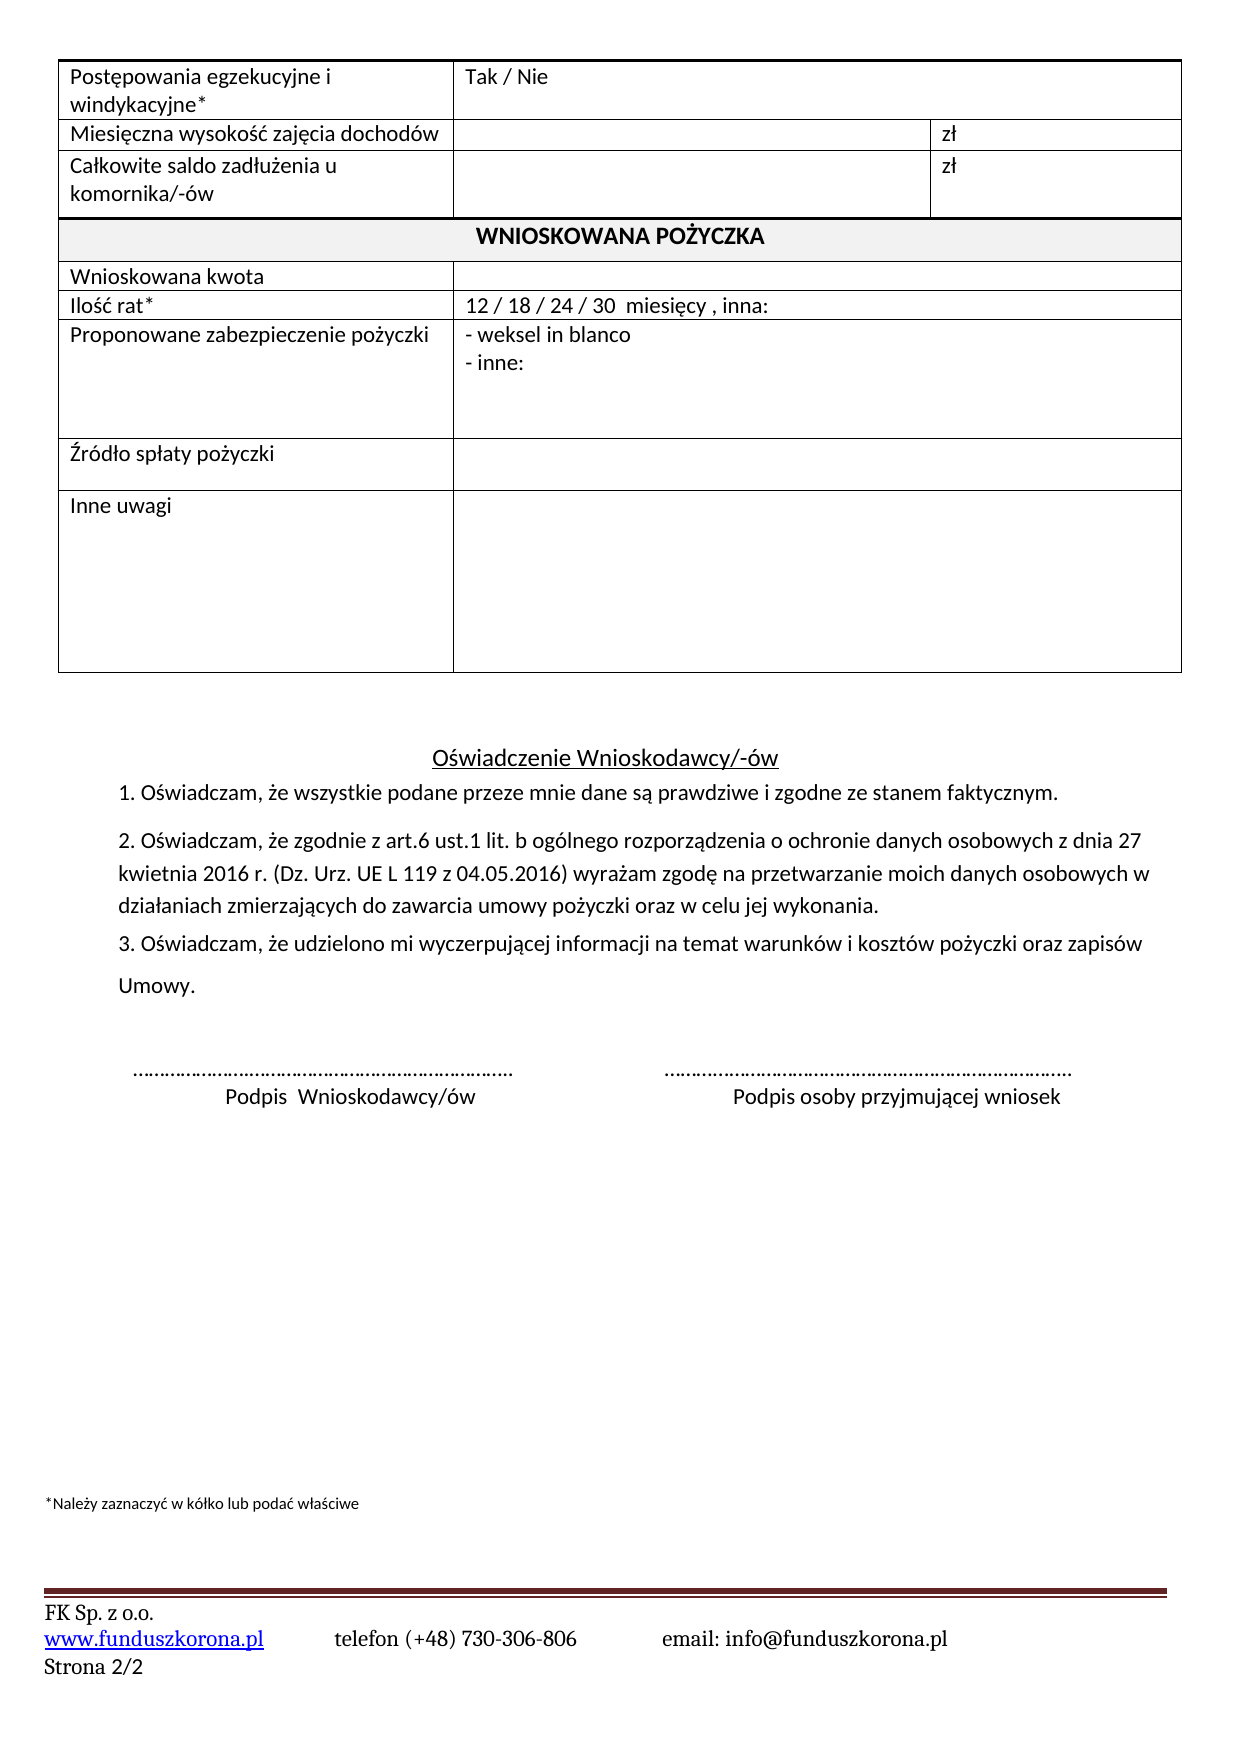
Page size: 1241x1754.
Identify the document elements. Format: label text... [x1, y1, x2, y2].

table_cell [454, 491, 1181, 672]
subtitle Oświadczenie Wnioskodawcy/-ów [44, 742, 1167, 772]
table_cell Całkowite saldo zadłużenia u komornika/-ów [59, 151, 453, 217]
table_cell zł [931, 151, 1181, 217]
text 1. Oświadczam, że wszystkie podane przeze mnie dane są prawdziwe i zgodne ze stanem faktycznym. [44, 778, 1167, 806]
table_cell 12 / 18 / 24 / 30 miesięcy , inna: [454, 291, 1181, 319]
table_cell [454, 120, 930, 150]
text ………………….………………………………………….. ………...……………………………………………………….. Podpis Wnioskodawcy/ów Podpis osoby przyjmującej wniosek [44, 1054, 1167, 1110]
text 3. Oświadczam, że udzielono mi wyczerpującej informacji na temat warunków i kosztów pożyczki oraz zapisów Umowy. [44, 929, 1167, 999]
table_cell [454, 151, 930, 217]
table_cell Proponowane zabezpieczenie pożyczki [59, 320, 453, 438]
table_cell [454, 262, 1181, 290]
table_cell WNIOSKOWANA POŻYCZKA [59, 220, 1181, 261]
table_cell Wnioskowana kwota [59, 262, 453, 290]
table_cell Tak / Nie [454, 62, 1181, 118]
table_cell [454, 439, 1181, 490]
table_cell zł [931, 120, 1181, 150]
table_cell Miesięczna wysokość zajęcia dochodów [59, 120, 453, 150]
table_cell Postępowania egzekucyjne i windykacyjne* [59, 62, 453, 118]
table_cell - weksel in blanco - inne: [454, 320, 1181, 438]
table_cell Inne uwagi [59, 491, 453, 672]
table_cell Źródło spłaty pożyczki [59, 439, 453, 490]
text *Należy zaznaczyć w kółko lub podać właściwe [44, 1493, 1167, 1513]
table_cell Ilość rat* [59, 291, 453, 319]
text 2. Oświadczam, że zgodnie z art.6 ust.1 lit. b ogólnego rozporządzenia o ochronie danych osobowych z dnia 27 kwietnia 2016 r. (Dz. Urz. UE L 119 z 04.05.2016) wyrażam zgodę na przetwarzanie moich danych osobowych w działaniach zmierzających do zawarcia umowy pożyczki oraz w celu jej wykonania. [44, 827, 1167, 919]
